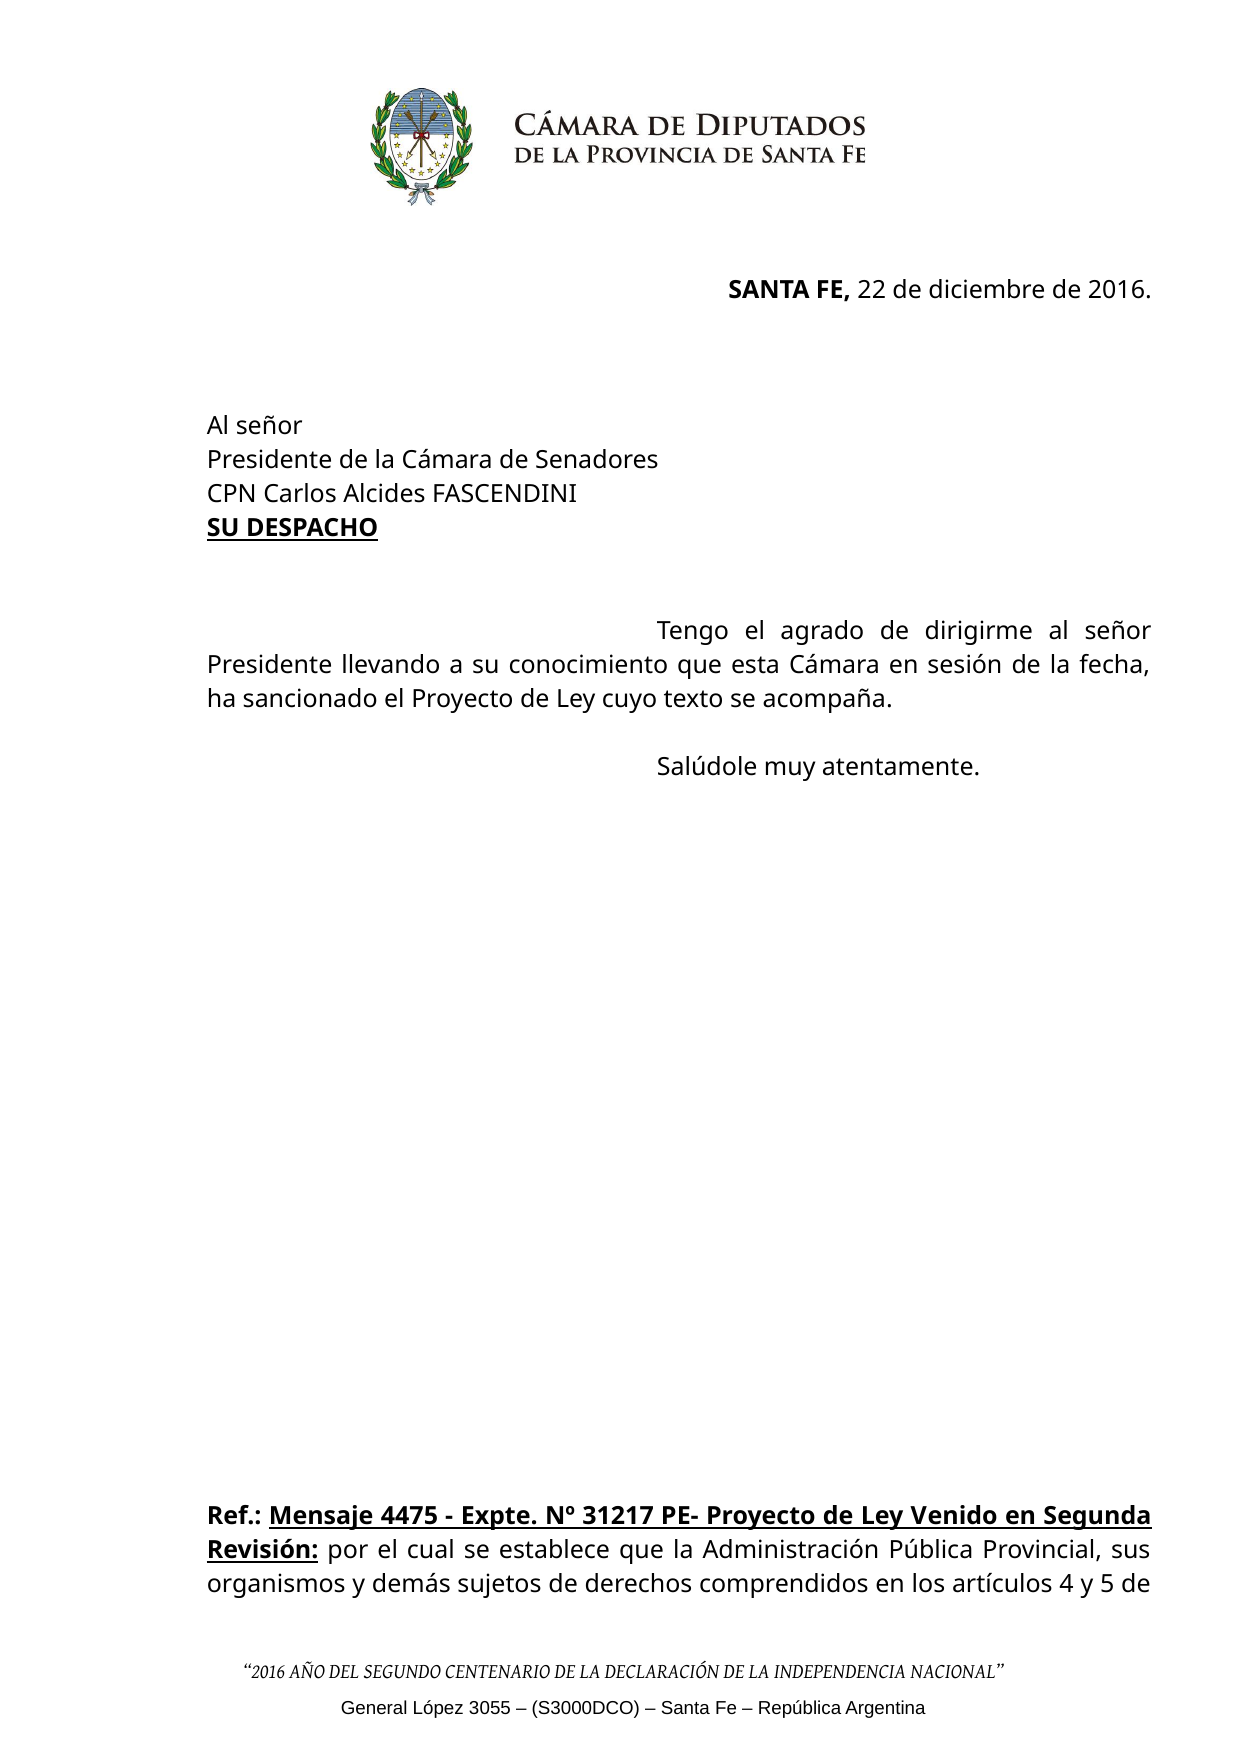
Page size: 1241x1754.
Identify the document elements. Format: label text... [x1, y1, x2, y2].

picture [370, 88, 866, 210]
text Ref.: Mensaje 4475 - Expte. Nº 31217 PE- Proyecto de Ley Venido en Segunda Revisión: por el cual se establece que la Administración Pública Provincial, sus organismos y demás sujetos de derechos comprendidos en los artículos 4 y 5 de [207, 1498, 1152, 1600]
text Tengo el agrado de dirigirme al señor Presidente llevando a su conocimiento que esta Cámara en sesión de la fecha, ha sancionado el Proyecto de Ley cuyo texto se acompaña. [207, 612, 1152, 714]
text SANTA FE, 22 de diciembre de 2016. [207, 272, 1152, 306]
text Presidente de la Cámara de Senadores [207, 442, 1152, 476]
text Salúdole muy atentamente. [207, 748, 1152, 783]
text CPN Carlos Alcides FASCENDINI [207, 476, 1152, 510]
text SU DESPACHO [207, 510, 1152, 544]
text Al señor [207, 408, 1152, 442]
